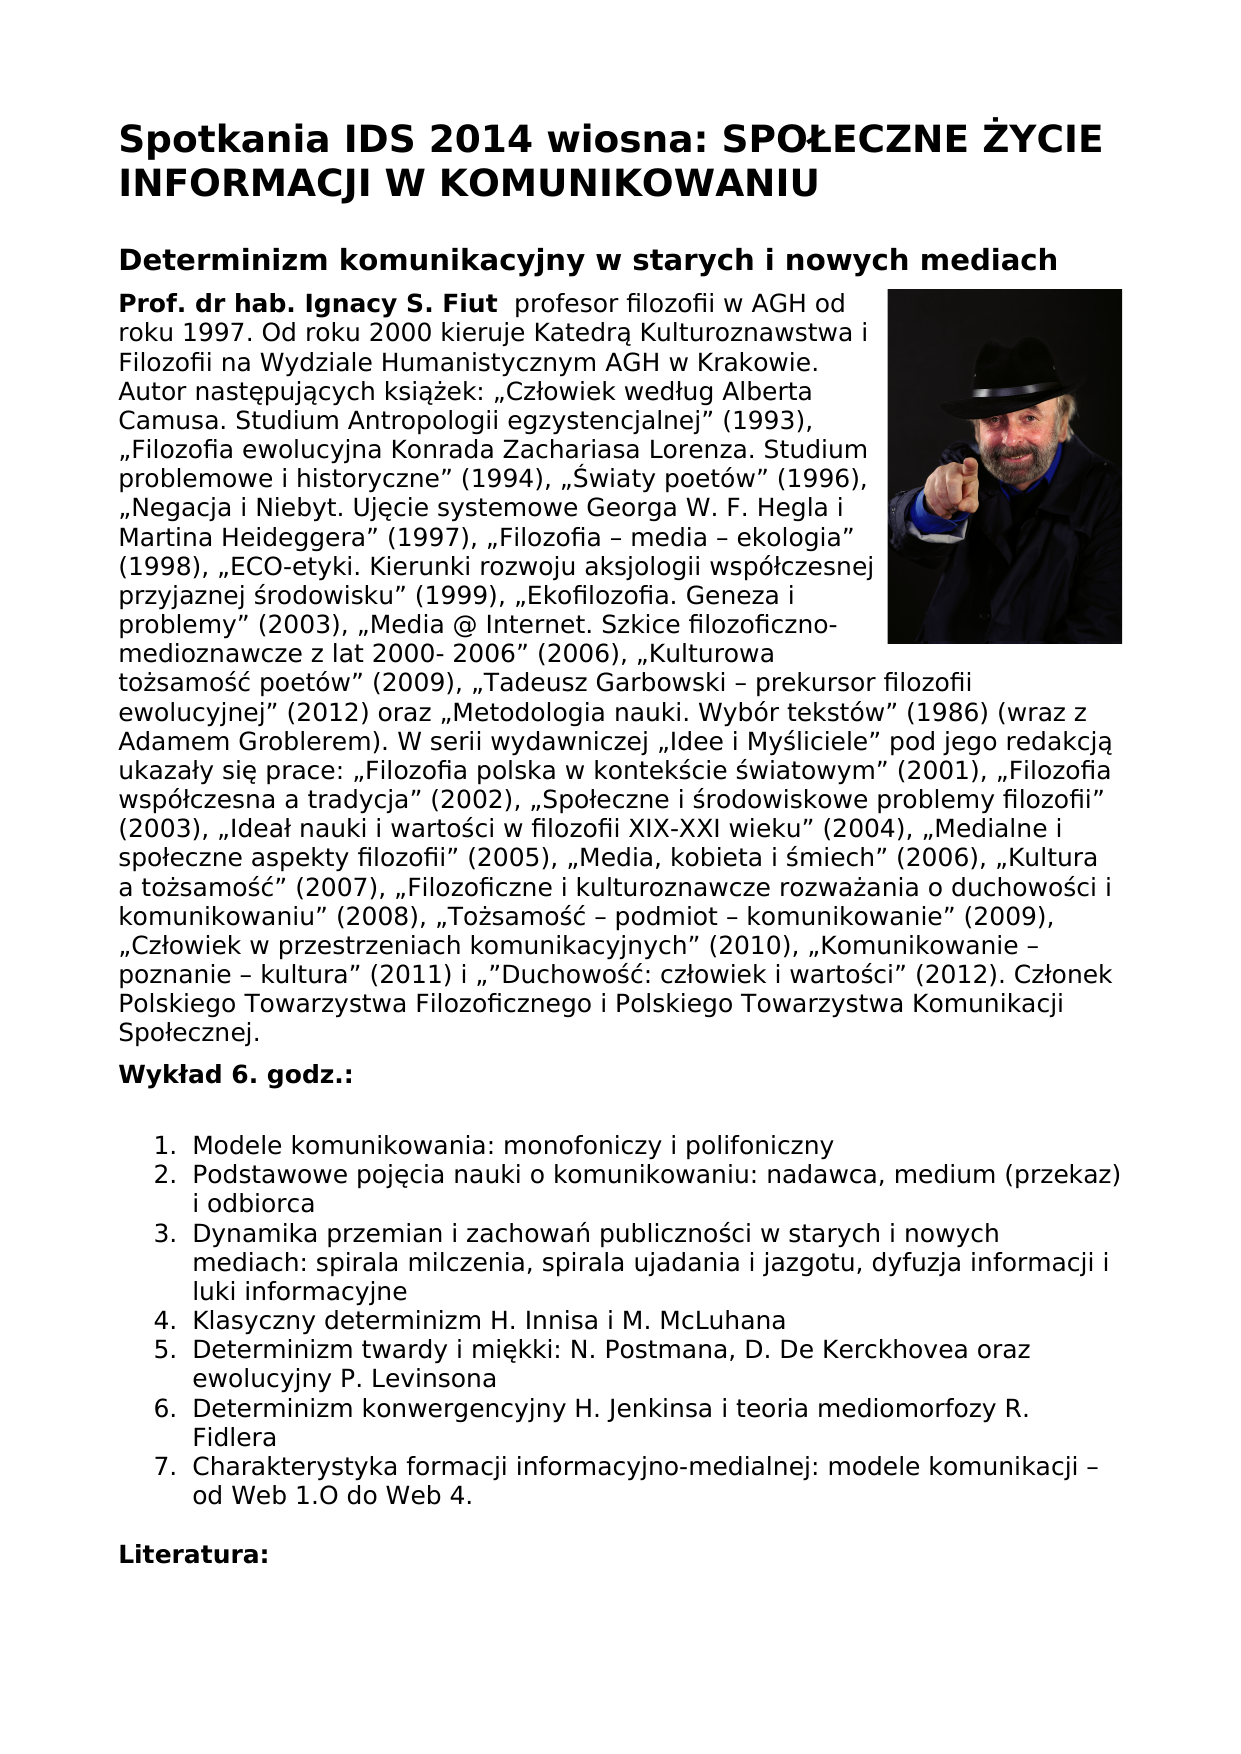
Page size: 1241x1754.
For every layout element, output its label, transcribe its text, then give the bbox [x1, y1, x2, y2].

list Podstawowe pojęcia nauki o komunikowaniu: nadawca, medium (przekaz) i odbiorca [177, 1161, 1122, 1219]
text Wykład 6. godz.: [118, 1060, 1122, 1089]
list Modele komunikowania: monofoniczy i polifoniczny [177, 1131, 1122, 1161]
subtitle Spotkania IDS 2014 wiosna: SPOŁECZNE ŻYCIE INFORMACJI W KOMUNIKOWANIU [118, 118, 1122, 205]
list Klasyczny determinizm H. Innisa i M. McLuhana [177, 1306, 1122, 1336]
list Dynamika przemian i zachowań publiczności w starych i nowych mediach: spirala milczenia, spirala ujadania i jazgotu, dyfuzja informacji i luki informacyjne [177, 1219, 1122, 1306]
subtitle Determinizm komunikacyjny w starych i nowych mediach [118, 243, 1122, 277]
text Prof. dr hab. Ignacy S. Fiut profesor filozofii w AGH od roku 1997. Od roku 2000 kieruje Katedrą Kulturoznawstwa i Filozofii na Wydziale Humanistycznym AGH w Krakowie. Autor następujących książek: „Człowiek według Alberta Camusa. Studium Antropologii egzystencjalnej” (1993), „Filozofia ewolucyjna Konrada Zachariasa Lorenza. Studium problemowe i historyczne” (1994), „Światy poetów” (1996), „Negacja i Niebyt. Ujęcie systemowe Georga W. F. Hegla i Martina Heideggera” (1997), „Filozofia – media – ekologia” (1998), „ECO-etyki. Kierunki rozwoju aksjologii współczesnej przyjaznej środowisku” (1999), „Ekofilozofia. Geneza i problemy” (2003), „Media @ Internet. Szkice filozoficzno-medioznawcze z lat 2000- 2006” (2006), „Kulturowa tożsamość poetów” (2009), „Tadeusz Garbowski – prekursor filozofii ewolucyjnej” (2012) oraz „Metodologia nauki. Wybór tekstów” (1986) (wraz z Adamem Groblerem). W serii wydawniczej „Idee i Myśliciele” pod jego redakcją ukazały się prace: „Filozofia polska w kontekście światowym” (2001), „Filozofia współczesna a tradycja” (2002), „Społeczne i środowiskowe problemy filozofii” (2003), „Ideał nauki i wartości w filozofii XIX-XXI wieku” (2004), „Medialne i społeczne aspekty filozofii” (2005), „Media, kobieta i śmiech” (2006), „Kultura a tożsamość” (2007), „Filozoficzne i kulturoznawcze rozważania o duchowości i komunikowaniu” (2008), „Tożsamość – podmiot – komunikowanie” (2009), „Człowiek w przestrzeniach komunikacyjnych” (2010), „Komunikowanie – poznanie – kultura” (2011) i „”Duchowość: człowiek i wartości” (2012). Członek Polskiego Towarzystwa Filozoficznego i Polskiego Towarzystwa Komunikacji Społecznej. [118, 289, 1122, 1048]
picture [887, 289, 1123, 644]
list Determinizm twardy i miękki: N. Postmana, D. De Kerckhovea oraz ewolucyjny P. Levinsona [177, 1336, 1122, 1394]
text Literatura: [118, 1540, 1122, 1569]
list Charakterystyka formacji informacyjno-medialnej: modele komunikacji – od Web 1.O do Web 4. [177, 1452, 1122, 1511]
list Determinizm konwergencyjny H. Jenkinsa i teoria mediomorfozy R. Fidlera [177, 1394, 1122, 1452]
